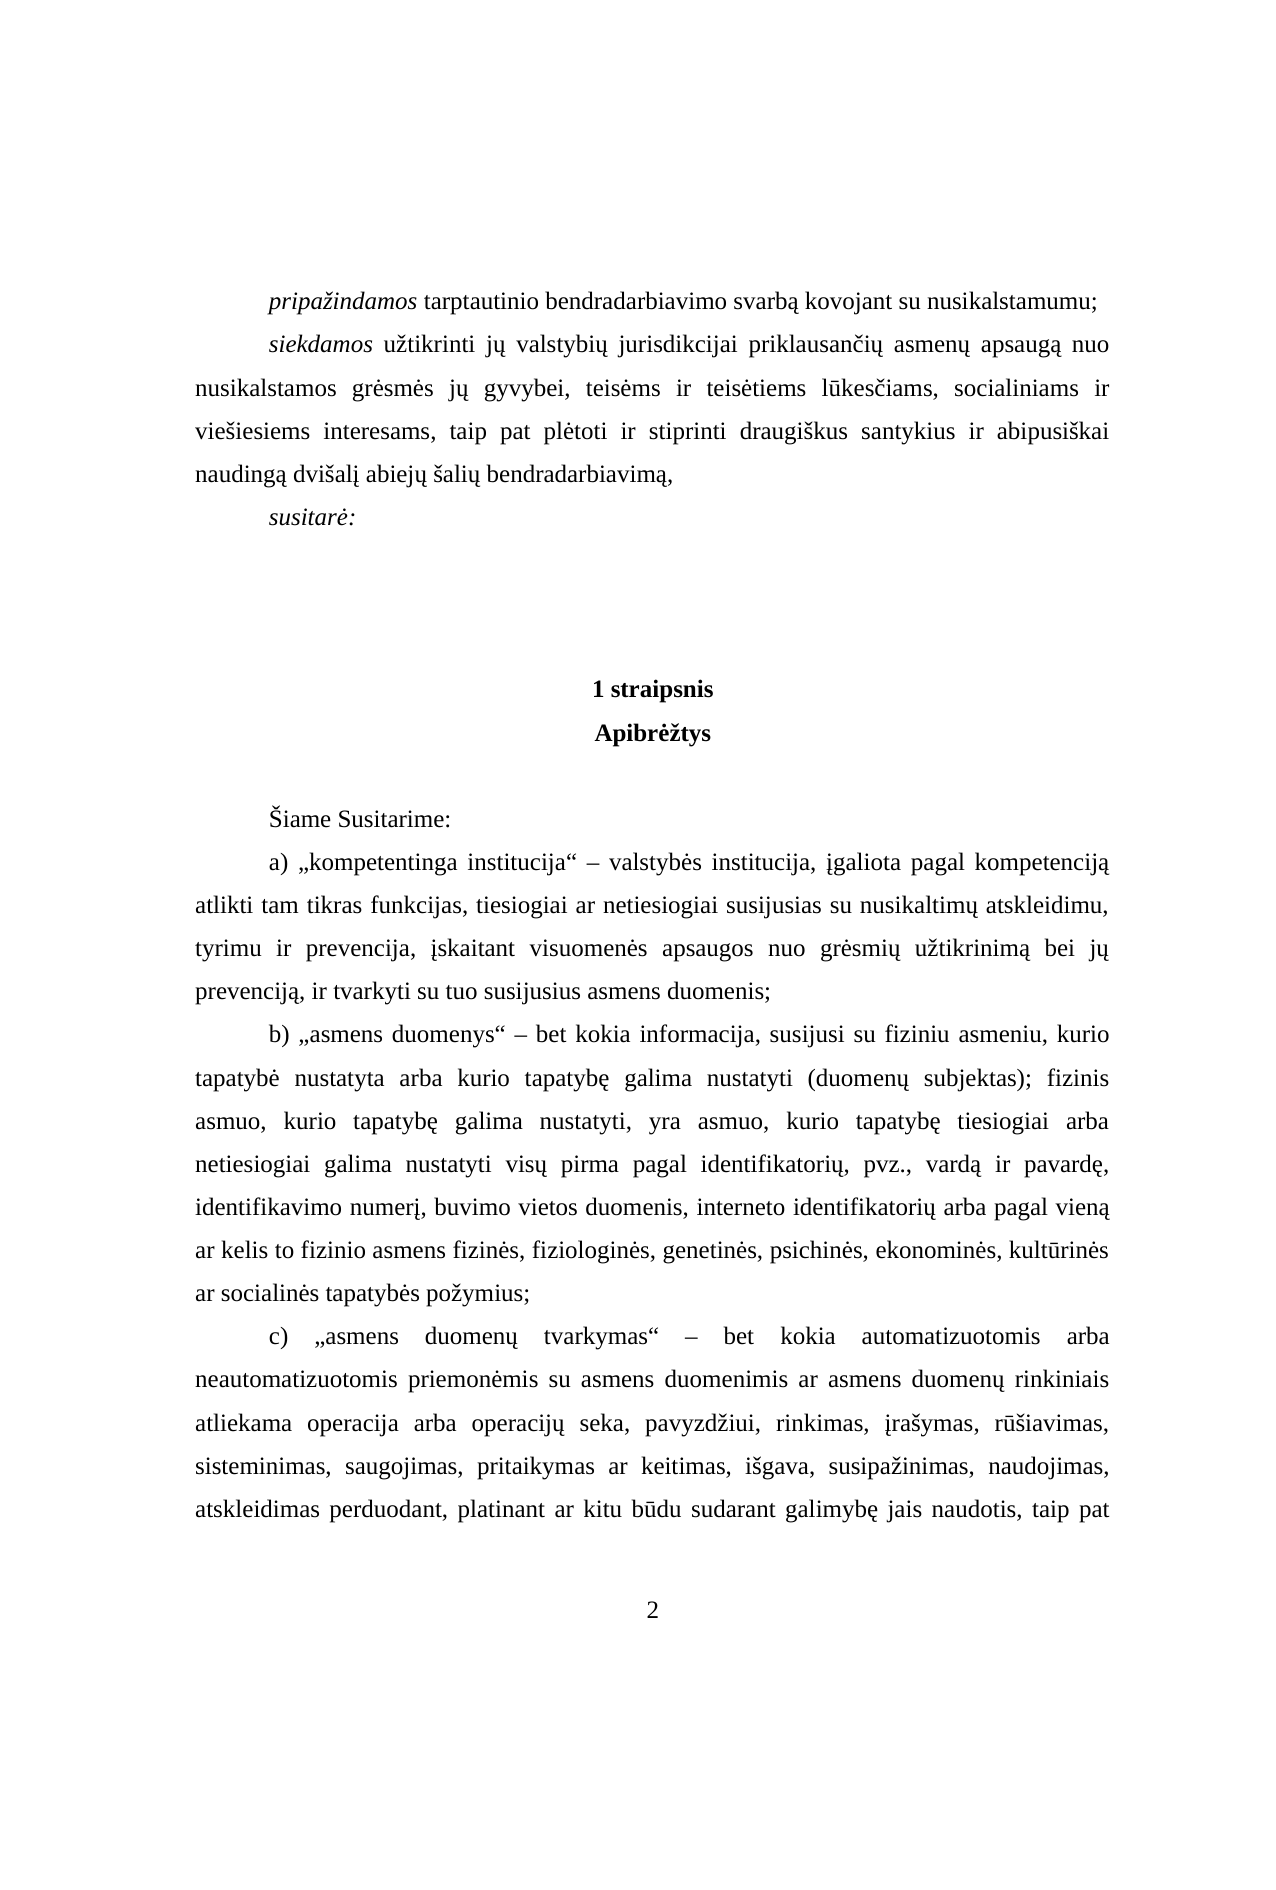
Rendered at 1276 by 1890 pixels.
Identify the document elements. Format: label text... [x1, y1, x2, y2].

text c) „asmens duomenų tvarkymas“ – bet kokia automatizuotomis arba neautomatizuotomis priemonėmis su asmens duomenimis ar asmens duomenų rinkiniais atliekama operacija arba operacijų seka, pavyzdžiui, rinkimas, įrašymas, rūšiavimas, sisteminimas, saugojimas, pritaikymas ar keitimas, išgava, susipažinimas, naudojimas, atskleidimas perduodant, platinant ar kitu būdu sudarant galimybę jais naudotis, taip pat [195, 1321, 1110, 1523]
text 1 straipsnis [195, 674, 1110, 703]
text a) „kompetentinga institucija“ – valstybės institucija, įgaliota pagal kompetenciją atlikti tam tikras funkcijas, tiesiogiai ar netiesiogiai susijusias su nusikaltimų atskleidimu, tyrimu ir prevencija, įskaitant visuomenės apsaugos nuo grėsmių užtikrinimą bei jų prevenciją, ir tvarkyti su tuo susijusius asmens duomenis; [195, 847, 1110, 1005]
text pripažindamos tarptautinio bendradarbiavimo svarbą kovojant su nusikalstamumu; [195, 286, 1110, 315]
text susitarė: [195, 502, 1110, 531]
text siekdamos užtikrinti jų valstybių jurisdikcijai priklausančių asmenų apsaugą nuo nusikalstamos grėsmės jų gyvybei, teisėms ir teisėtiems lūkesčiams, socialiniams ir viešiesiems interesams, taip pat plėtoti ir stiprinti draugiškus santykius ir abipusiškai naudingą dvišalį abiejų šalių bendradarbiavimą, [195, 329, 1110, 488]
text b) „asmens duomenys“ – bet kokia informacija, susijusi su fiziniu asmeniu, kurio tapatybė nustatyta arba kurio tapatybę galima nustatyti (duomenų subjektas); fizinis asmuo, kurio tapatybę galima nustatyti, yra asmuo, kurio tapatybę tiesiogiai arba netiesiogiai galima nustatyti visų pirma pagal identifikatorių, pvz., vardą ir pavardę, identifikavimo numerį, buvimo vietos duomenis, interneto identifikatorių arba pagal vieną ar kelis to fizinio asmens fizinės, fiziologinės, genetinės, psichinės, ekonominės, kultūrinės ar socialinės tapatybės požymius; [195, 1019, 1110, 1307]
text Šiame Susitarime: [195, 804, 1110, 833]
text Apibrėžtys [195, 718, 1110, 746]
